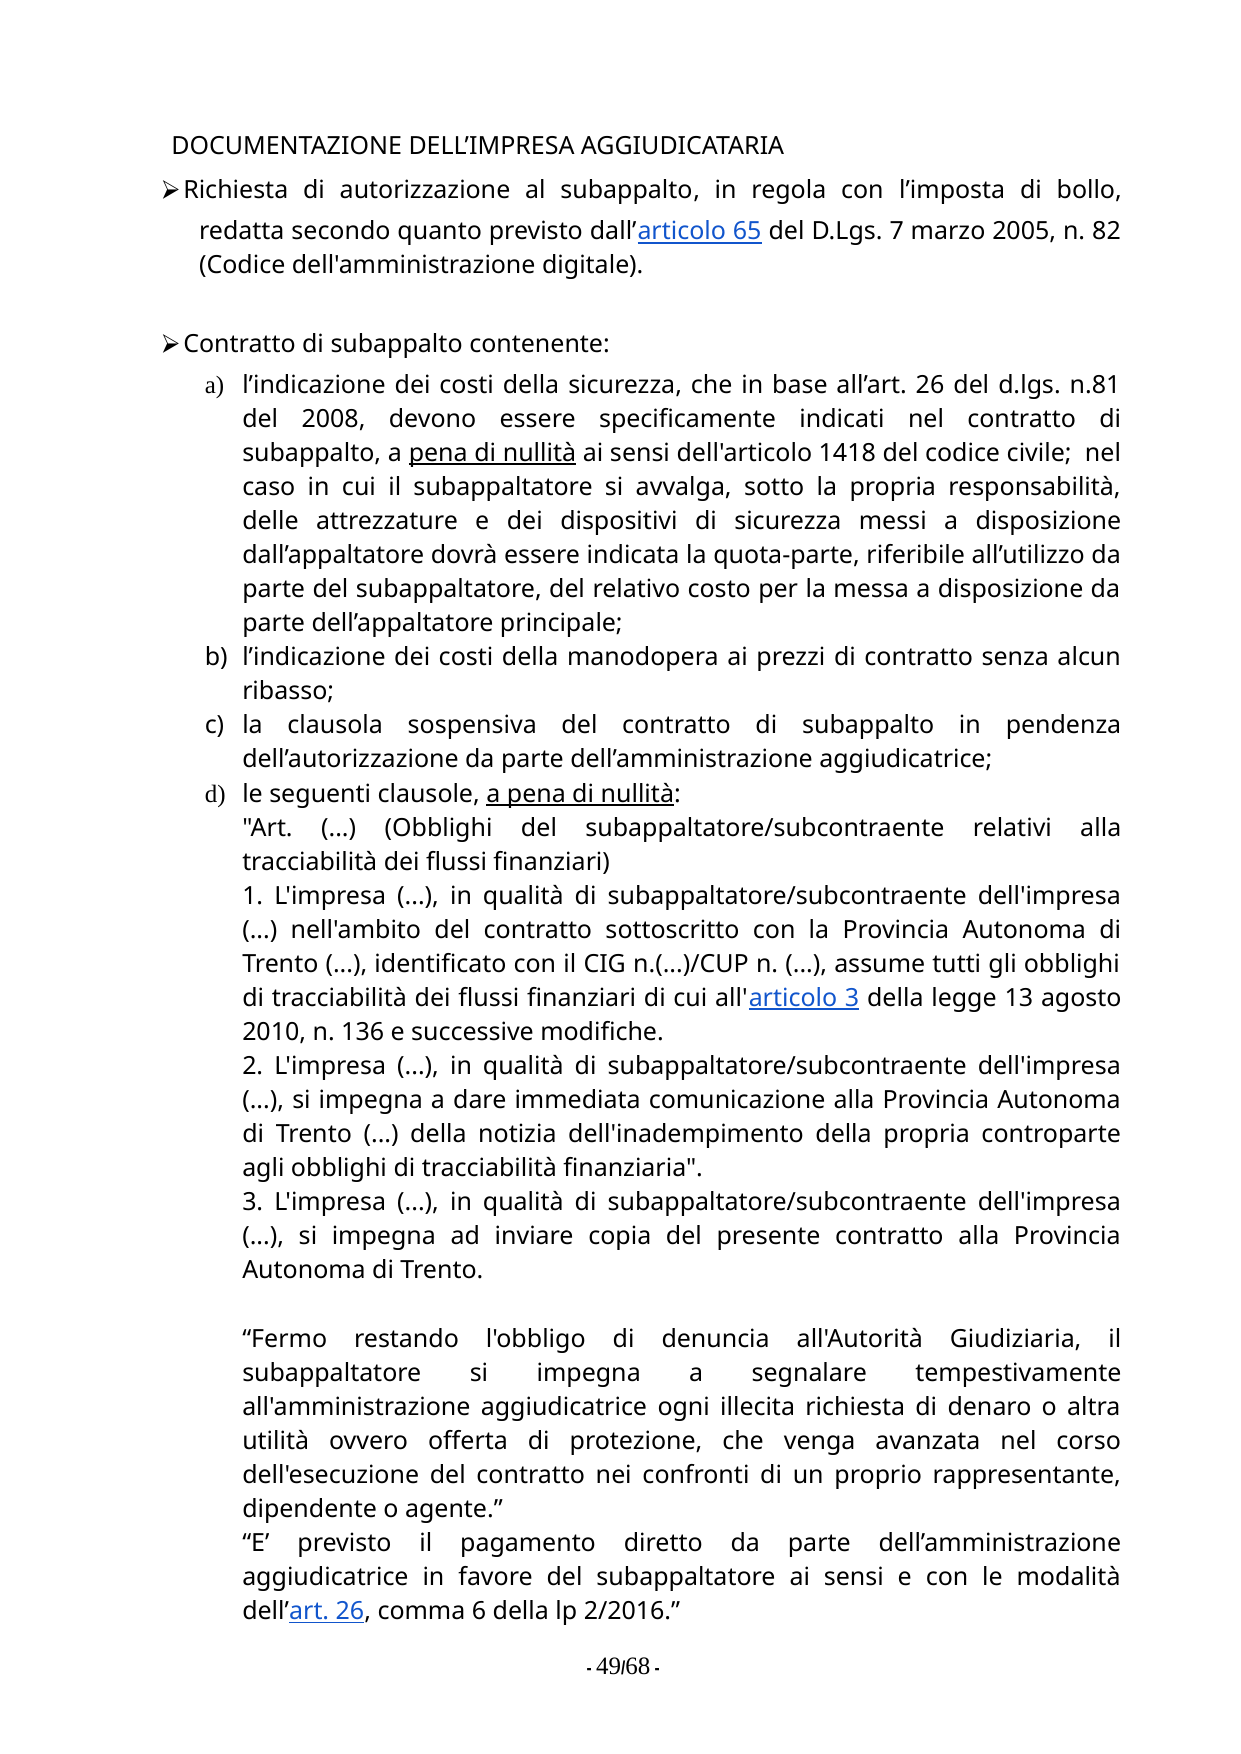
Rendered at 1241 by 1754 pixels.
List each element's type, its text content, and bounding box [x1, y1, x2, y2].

list l’indicazione dei costi della manodopera ai prezzi di contratto senza alcun ribasso; [204, 639, 1122, 707]
text “E’ previsto il pagamento diretto da parte dell’amministrazione aggiudicatrice in favore del subappaltatore ai sensi e con le modalità dell’art. 26, comma 6 della lp 2/2016.” [242, 1524, 1122, 1627]
text "Art. (...) (Obblighi del subappaltatore/subcontraente relativi alla tracciabilità dei flussi finanziari) [242, 809, 1122, 877]
text DOCUMENTAZIONE DELL’IMPRESA AGGIUDICATARIA [171, 128, 1122, 162]
list le seguenti clausole, a pena di nullità: [204, 775, 1122, 809]
list Richiesta di autorizzazione al subappalto, in regola con l’imposta di bollo, redatta secondo quanto previsto dall’articolo 65 del D.Lgs. 7 marzo 2005, n. 82 (Codice dell'amministrazione digitale). [161, 162, 1122, 281]
text 1. L'impresa (...), in qualità di subappaltatore/subcontraente dell'impresa (...) nell'ambito del contratto sottoscritto con la Provincia Autonoma di Trento (...), identificato con il CIG n.(...)/CUP n. (...), assume tutti gli obblighi di tracciabilità dei flussi finanziari di cui all'articolo 3 della legge 13 agosto 2010, n. 136 e successive modifiche. [242, 877, 1122, 1048]
text 3. L'impresa (...), in qualità di subappaltatore/subcontraente dell'impresa (...), si impegna ad inviare copia del presente contratto alla Provincia Autonoma di Trento. [242, 1184, 1122, 1286]
list l’indicazione dei costi della sicurezza, che in base all’art. 26 del d.lgs. n.81 del 2008, devono essere specificamente indicati nel contratto di subappalto, a pena di nullità ai sensi dell'articolo 1418 del codice civile; nel caso in cui il subappaltatore si avvalga, sotto la propria responsabilità, delle attrezzature e dei dispositivi di sicurezza messi a disposizione dall’appaltatore dovrà essere indicata la quota-parte, riferibile all’utilizzo da parte del subappaltatore, del relativo costo per la messa a disposizione da parte dell’appaltatore principale; [204, 366, 1122, 639]
list la clausola sospensiva del contratto di subappalto in pendenza dell’autorizzazione da parte dell’amministrazione aggiudicatrice; [204, 707, 1122, 775]
list Contratto di subappalto contenente: [161, 315, 1122, 366]
text 2. L'impresa (...), in qualità di subappaltatore/subcontraente dell'impresa (...), si impegna a dare immediata comunicazione alla Provincia Autonoma di Trento (...) della notizia dell'inadempimento della propria controparte agli obblighi di tracciabilità finanziaria". [242, 1048, 1122, 1184]
text “Fermo restando l'obbligo di denuncia all'Autorità Giudiziaria, il subappaltatore si impegna a segnalare tempestivamente all'amministrazione aggiudicatrice ogni illecita richiesta di denaro o altra utilità ovvero offerta di protezione, che venga avanzata nel corso dell'esecuzione del contratto nei confronti di un proprio rappresentante, dipendente o agente.” [242, 1320, 1122, 1524]
